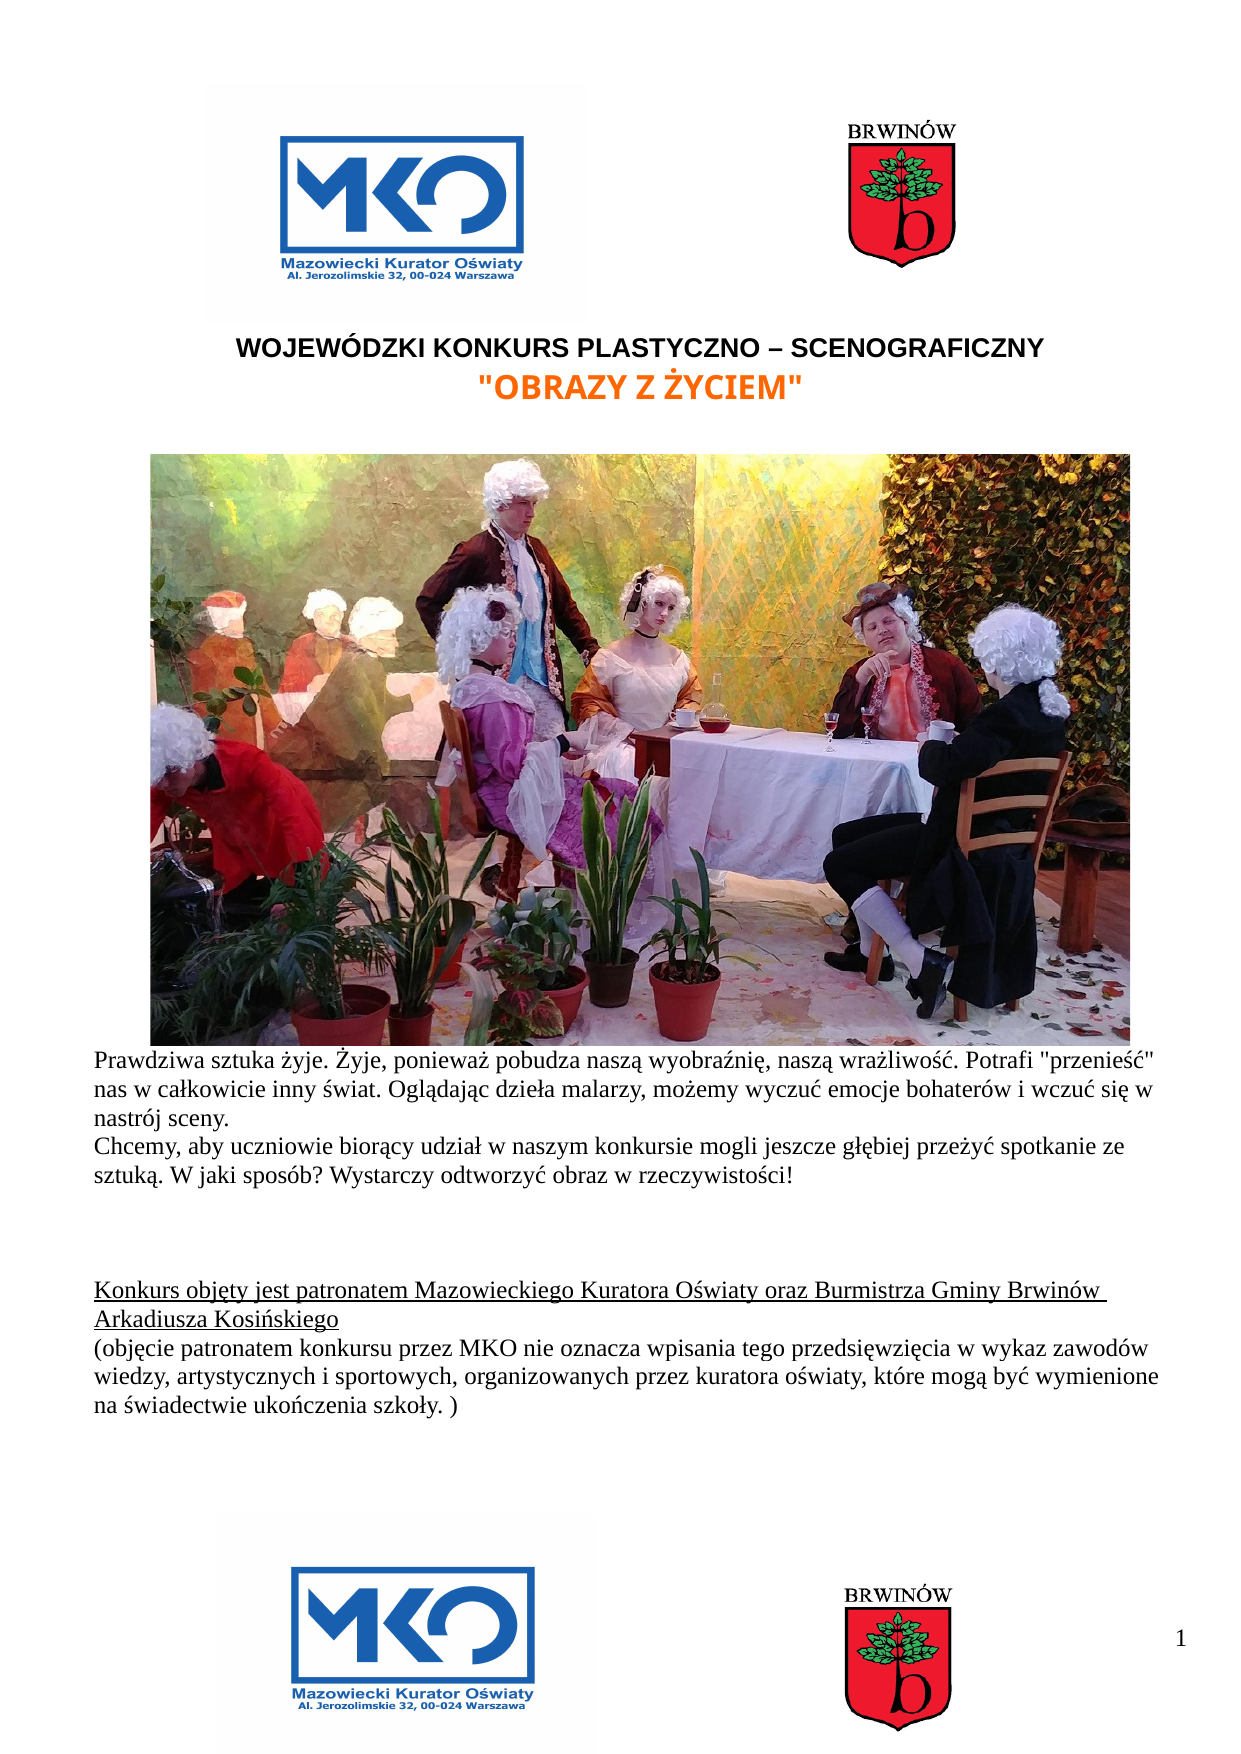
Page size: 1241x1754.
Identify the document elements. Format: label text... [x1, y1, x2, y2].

text (objęcie patronatem konkursu przez MKO nie oznacza wpisania tego przedsięwzięcia w wykaz zawodów wiedzy, artystycznych i sportowych, organizowanych przez kuratora oświaty, które mogą być wymienione na świadectwie ukończenia szkoły. ) [94, 1333, 1187, 1419]
text "OBRAZY Z ŻYCIEM" [94, 364, 1187, 409]
text Prawdziwa sztuka żyje. Żyje, ponieważ pobudza naszą wyobraźnię, naszą wrażliwość. Potrafi "przenieść" nas w całkowicie inny świat. Oglądając dzieła malarzy, możemy wyczuć emocje bohaterów i wczuć się w nastrój sceny. [94, 483, 1187, 1131]
text Konkurs objęty jest patronatem Mazowieckiego Kuratora Oświaty oraz Burmistrza Gminy Brwinów Arkadiusza Kosińskiego [94, 1275, 1187, 1333]
text Chcemy, aby uczniowie biorący udział w naszym konkursie mogli jeszcze głębiej przeżyć spotkanie ze sztuką. W jaki sposób? Wystarczy odtworzyć obraz w rzeczywistości! [94, 1131, 1187, 1189]
text WOJEWÓDZKI KONKURS PLASTYCZNO – SCENOGRAFICZNY [94, 332, 1187, 364]
